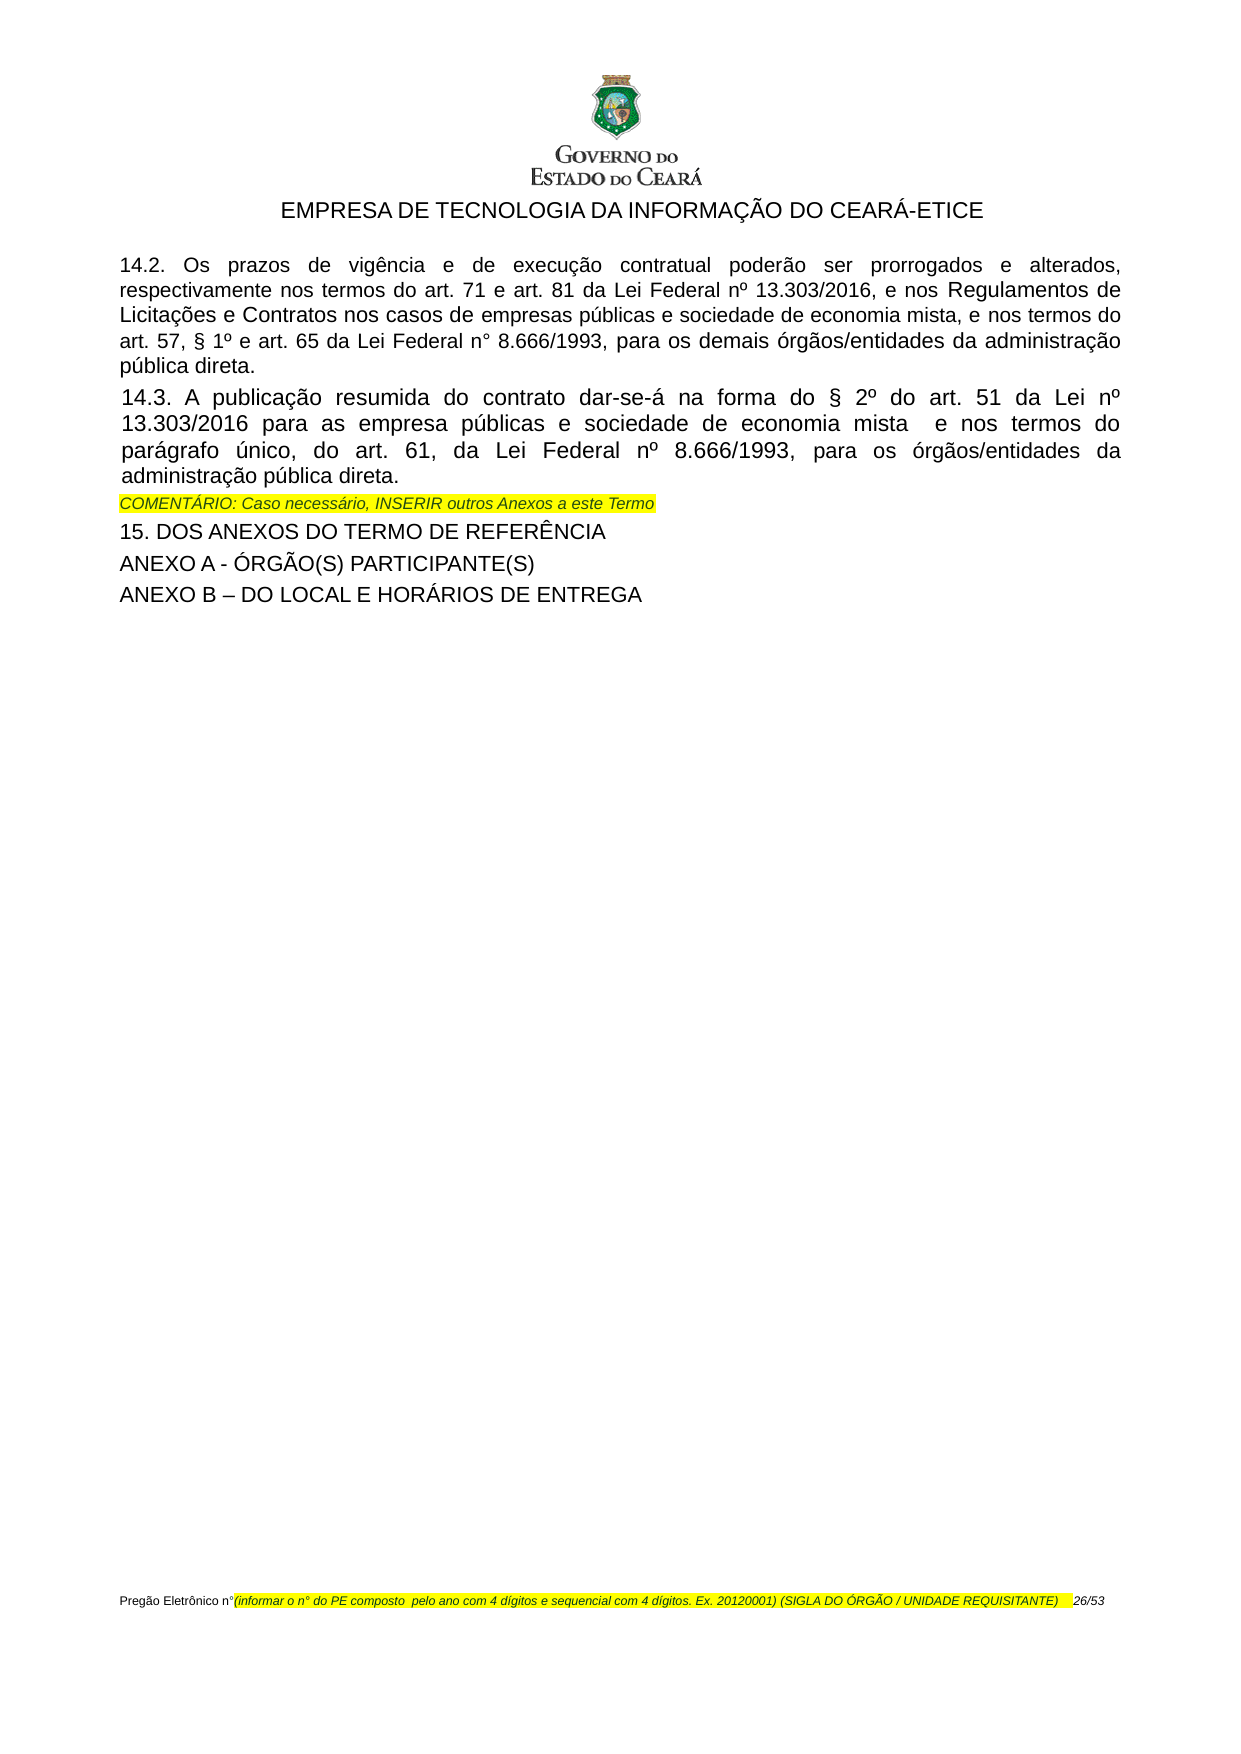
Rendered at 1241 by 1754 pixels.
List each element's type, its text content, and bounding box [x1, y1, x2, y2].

text 14.2. Os prazos de vigência e de execução contratual poderão ser prorrogados e alterados, respectivamente nos termos do art. 71 e art. 81 da Lei Federal nº 13.303/2016, e nos Regulamentos de Licitações e Contratos nos casos de empresas públicas e sociedade de economia mista, e nos termos do art. 57, § 1º e art. 65 da Lei Federal n° 8.666/1993, para os demais órgãos/entidades da administração pública direta. [119, 253, 1121, 378]
text ANEXO B – DO LOCAL E HORÁRIOS DE ENTREGA [119, 582, 1121, 607]
text ANEXO A - ÓRGÃO(S) PARTICIPANTE(S) [119, 550, 1121, 576]
text COMENTÁRIO: Caso necessário, INSERIR outros Anexos a este Termo [119, 494, 1121, 513]
text 14.3. A publicação resumida do contrato dar-se-á na forma do § 2º do art. 51 da Lei nº 13.303/2016 para as empresa públicas e sociedade de economia mista e nos termos do parágrafo único, do art. 61, da Lei Federal nº 8.666/1993, para os órgãos/entidades da administração pública direta. [121, 384, 1121, 488]
text 15. DOS ANEXOS DO TERMO DE REFERÊNCIA [119, 519, 1121, 544]
